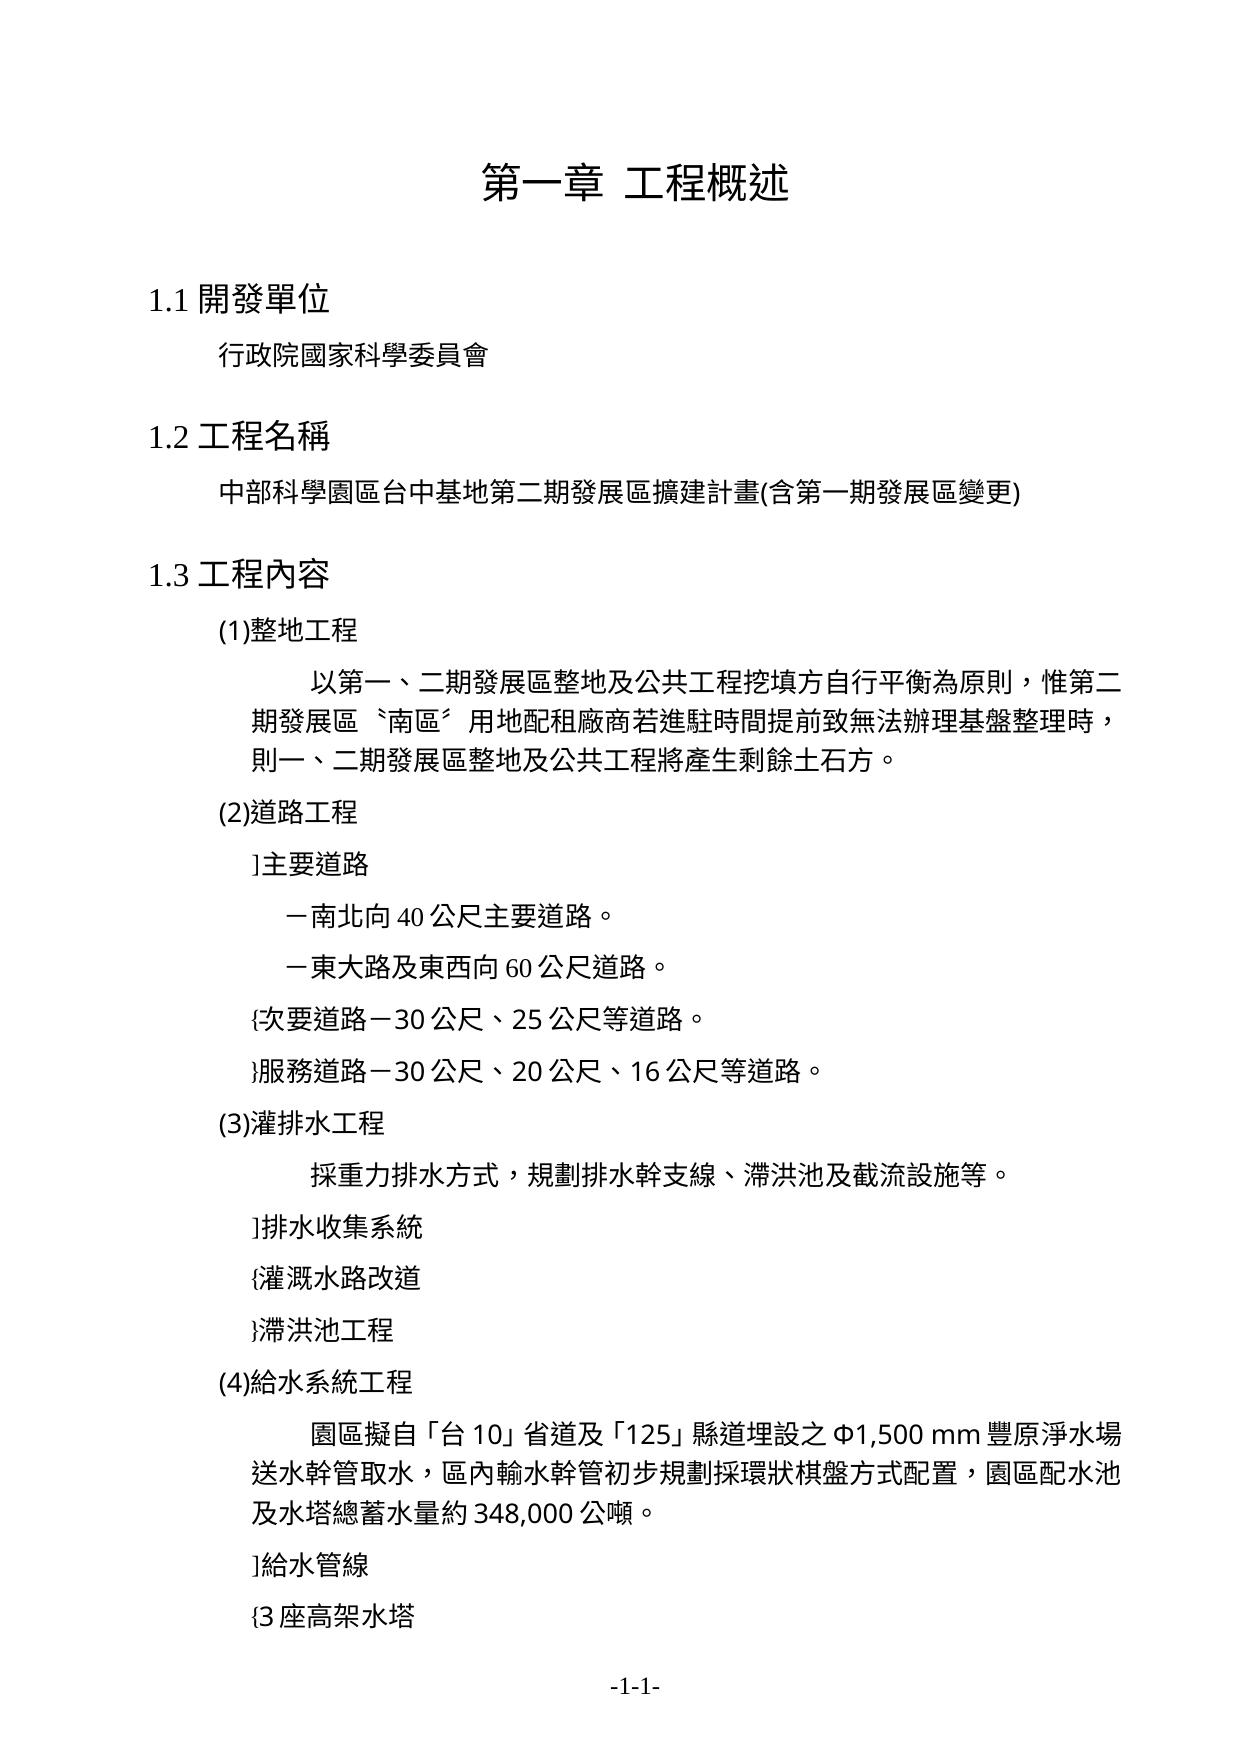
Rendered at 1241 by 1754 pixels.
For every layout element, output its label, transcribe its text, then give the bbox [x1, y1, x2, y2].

text 3座高架水塔 [251, 1595, 1122, 1635]
text 滯洪池工程 [251, 1309, 1122, 1349]
subtitle 1.1 開發單位 [148, 273, 1122, 321]
subtitle 1.2 工程名稱 [148, 410, 1122, 458]
subtitle 1.3 工程內容 [148, 548, 1122, 596]
text 以第一、二期發展區整地及公共工程挖填方自行平衡為原則，惟第二期發展區〝南區〞用地配租廠商若進駐時間提前致無法辦理基盤整理時，則一、二期發展區整地及公共工程將產生剩餘土石方。 [251, 661, 1122, 778]
text (3)灌排水工程 [159, 1102, 1122, 1141]
text 排水收集系統 [251, 1206, 1122, 1245]
text 園區擬自「台10」省道及「125」縣道埋設之Φ1,500 mm豐原淨水場送水幹管取水，區內輸水幹管初步規劃採環狀棋盤方式配置，園區配水池及水塔總蓄水量約348,000公噸。 [251, 1413, 1122, 1531]
text 給水管線 [251, 1543, 1122, 1583]
text 中部科學園區台中基地第二期發展區擴建計畫(含第一期發展區變更) [159, 471, 1122, 510]
text －南北向40公尺主要道路。 [281, 894, 1122, 934]
text 次要道路－30公尺、25公尺等道路。 [251, 998, 1122, 1037]
text 主要道路 [251, 843, 1122, 882]
text (2)道路工程 [159, 791, 1122, 830]
text 採重力排水方式，規劃排水幹支線、滯洪池及截流設施等。 [251, 1154, 1122, 1193]
text 服務道路－30公尺、20公尺、16公尺等道路。 [251, 1050, 1122, 1089]
text (4)給水系統工程 [159, 1361, 1122, 1401]
subtitle 第一章 工程概述 [148, 150, 1122, 210]
text 行政院國家科學委員會 [159, 333, 1122, 373]
text 灌溉水路改道 [251, 1257, 1122, 1297]
text －東大路及東西向60公尺道路。 [281, 946, 1122, 986]
text (1)整地工程 [159, 609, 1122, 648]
